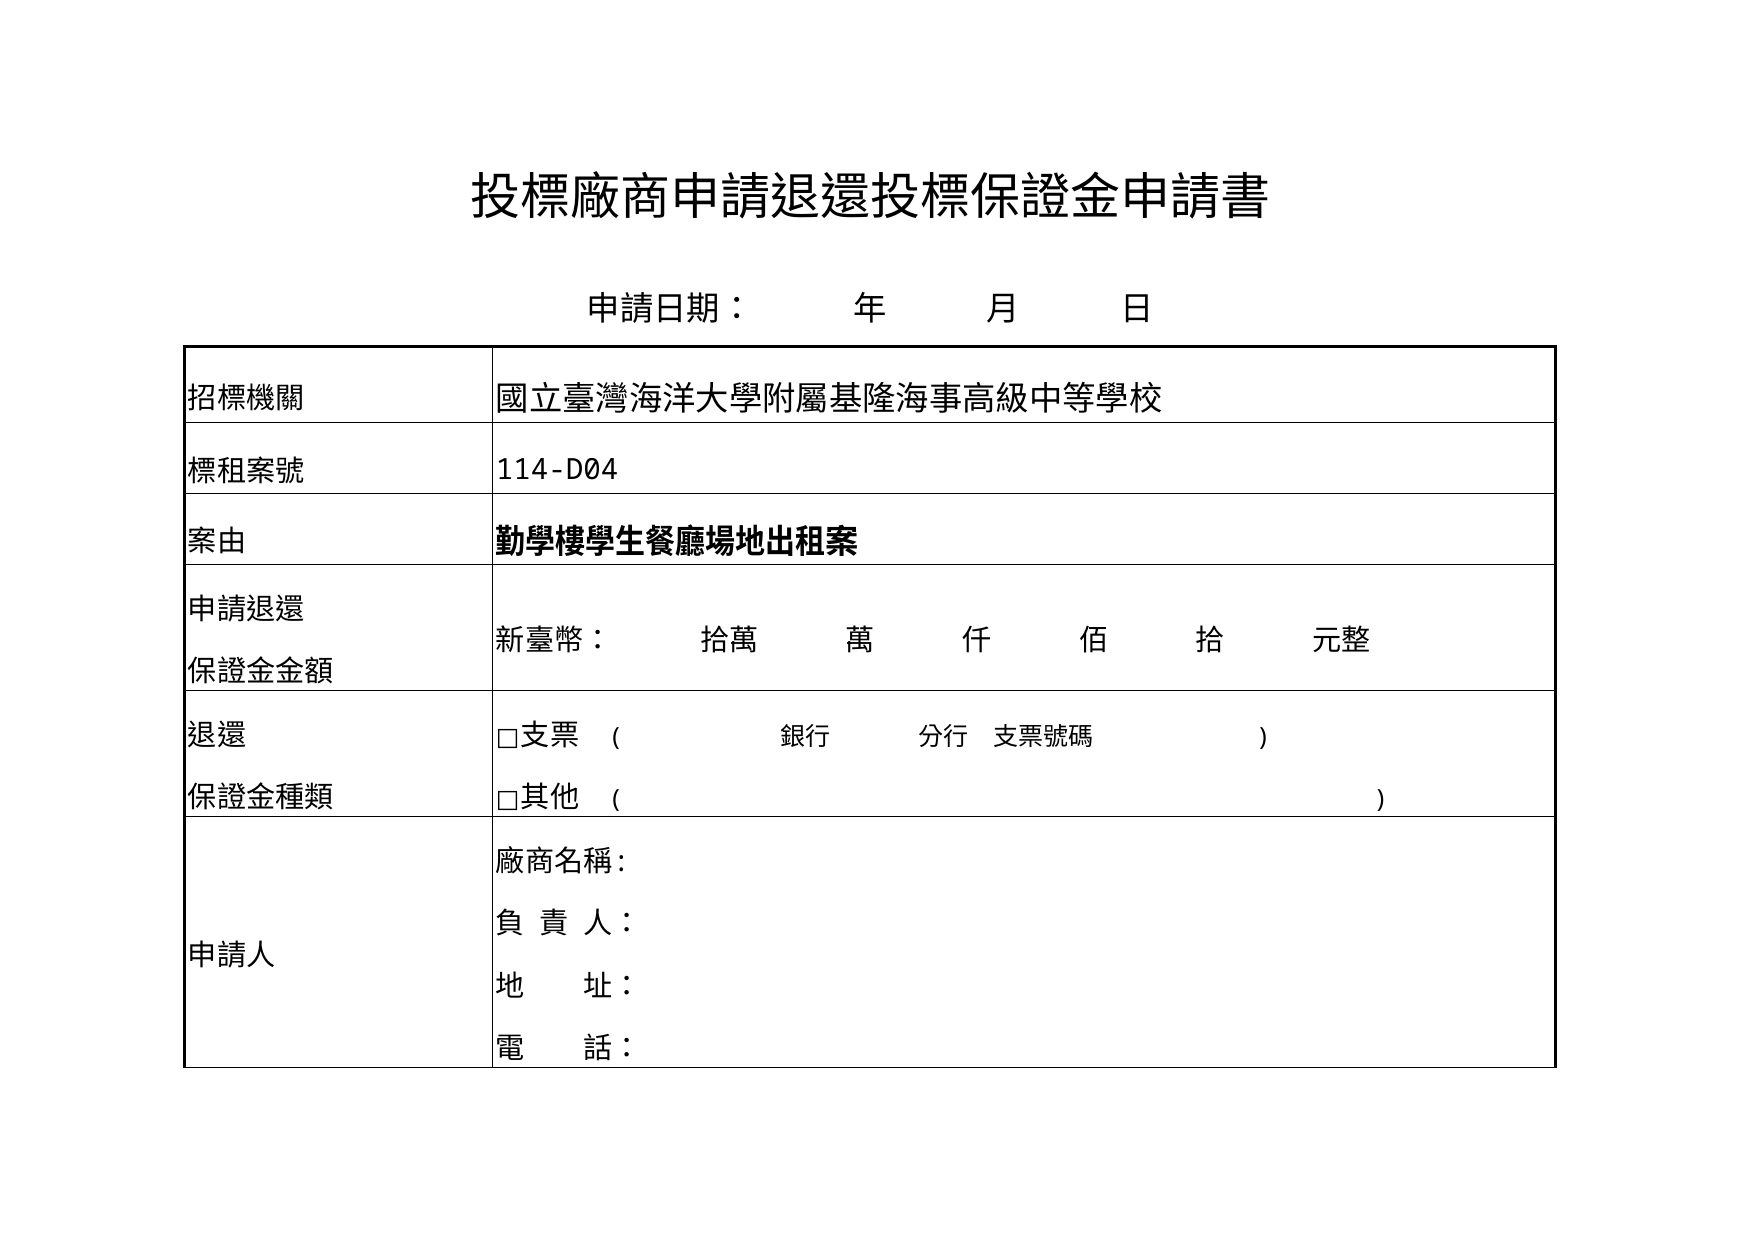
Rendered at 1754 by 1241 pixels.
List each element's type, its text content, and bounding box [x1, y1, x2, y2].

table_cell 114-D04 [493, 423, 1554, 493]
table_cell 新臺幣： 拾萬 萬 仟 佰 拾 元整 [493, 565, 1554, 690]
table_cell 國立臺灣海洋大學附屬基隆海事高級中等學校 [493, 348, 1554, 422]
table_cell 申請退還 保證金金額 [186, 565, 492, 690]
table_cell 廠商名稱: 負 責 人： 地 址： 電 話： [493, 817, 1554, 1067]
table_cell 招標機關 [186, 348, 492, 422]
table_cell 支票 ( 銀行 分行 支票號碼 ) 其他 ( ) [493, 691, 1554, 816]
table_cell 退還 保證金種類 [186, 691, 492, 816]
table_cell 勤學樓學生餐廳場地出租案 [493, 494, 1554, 564]
table_cell 申請人 [186, 817, 492, 1067]
table_cell 案由 [186, 494, 492, 564]
table_header 投標廠商申請退還投標保證金申請書 申請日期： 年 月 日 [185, 120, 1555, 345]
table_cell 標租案號 [186, 423, 492, 493]
